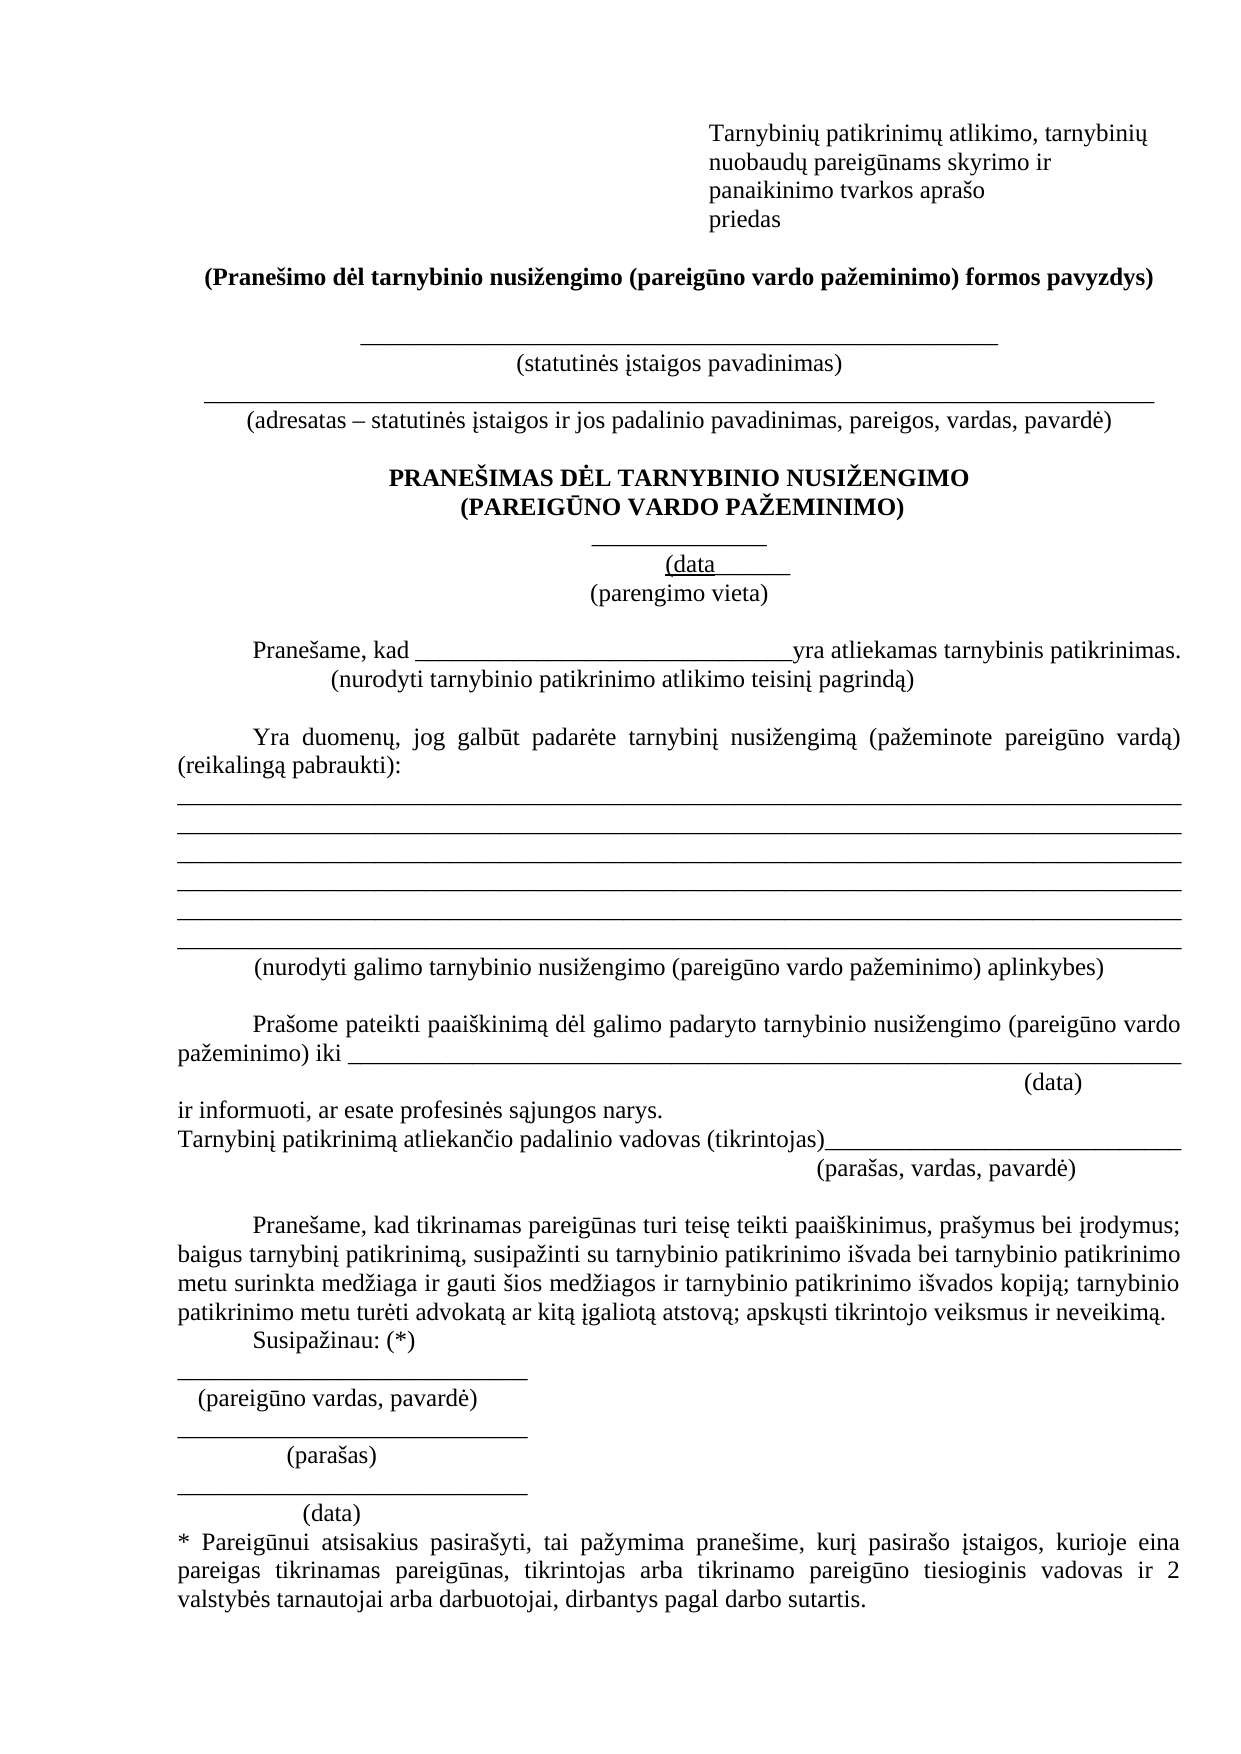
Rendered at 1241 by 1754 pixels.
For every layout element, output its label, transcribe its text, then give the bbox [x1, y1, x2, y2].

text (parengimo vieta) [177, 578, 1181, 607]
text PRANEŠIMAS DĖL TARNYBINIO NUSIŽENGIMO (PAREIGŪNO VARDO PAŽEMINIMO) [177, 463, 1181, 521]
text Tarnybinį patikrinimą atliekančio padalinio vadovas (tikrintojas) [177, 1124, 1181, 1153]
text Susipažinau: (*) [177, 1326, 1181, 1354]
text (adresatas – statutinės įstaigos ir jos padalinio pavadinimas, pareigos, vardas, pavardė) [177, 406, 1181, 434]
text (data) [177, 1067, 1181, 1096]
text (pareigūno vardas, pavardė) [177, 1383, 1181, 1412]
text ____________________________ [177, 1469, 1181, 1498]
text ______________ [177, 521, 1181, 549]
text * Pareigūnui atsisakius pasirašyti, tai pažymima pranešime, kurį pasirašo įstaigos, kurioje eina pareigas tikrinamas pareigūnas, tikrintojas arba tikrinamo pareigūno tiesioginis vadovas ir 2 valstybės tarnautojai arba darbuotojai, dirbantys pagal darbo sutartis. [177, 1527, 1181, 1613]
text Pranešame, kad yra atliekamas tarnybinis patikrinimas. [177, 636, 1181, 664]
text (statutinės įstaigos pavadinimas) [177, 348, 1181, 377]
text (parašas) [177, 1441, 1181, 1469]
text Tarnybinių patikrinimų atlikimo, tarnybinių [709, 118, 1181, 147]
text Yra duomenų, jog galbūt padarėte tarnybinį nusižengimą (pažeminote pareigūno vardą) (reikalingą pabraukti): [177, 722, 1181, 779]
text (nurodyti galimo tarnybinio nusižengimo (pareigūno vardo pažeminimo) aplinkybes) [177, 952, 1181, 981]
text (parašas, vardas, pavardė) [177, 1153, 1181, 1182]
text (data) [177, 1498, 1181, 1527]
text ____________________________________________________________________________ [177, 377, 1181, 406]
text (nurodyti tarnybinio patikrinimo atlikimo teisinį pagrindą) [177, 664, 1181, 693]
text ____________________________ [177, 1412, 1181, 1441]
text (Pranešimo dėl tarnybinio nusižengimo (pareigūno vardo pažeminimo) formos pavyzdys) [177, 262, 1181, 291]
text ___________________________________________________ [177, 319, 1181, 348]
text panaikinimo tvarkos aprašo [709, 176, 1181, 204]
text Prašome pateikti paaiškinimą dėl galimo padaryto tarnybinio nusižengimo (pareigūno vardo pažeminimo) iki [177, 1009, 1181, 1067]
text ____________________________ [177, 1354, 1181, 1383]
text ir informuoti, ar esate profesinės sąjungos narys. [177, 1096, 1181, 1124]
text priedas [709, 204, 1181, 233]
text nuobaudų pareigūnams skyrimo ir [709, 147, 1181, 176]
text Pranešame, kad tikrinamas pareigūnas turi teisę teikti paaiškinimus, prašymus bei įrodymus; baigus tarnybinį patikrinimą, susipažinti su tarnybinio patikrinimo išvada bei tarnybinio patikrinimo metu surinkta medžiaga ir gauti šios medžiagos ir tarnybinio patikrinimo išvados kopiją; tarnybinio patikrinimo metu turėti advokatą ar kitą įgaliotą atstovą; apskųsti tikrintojo veiksmus ir neveikimą. [177, 1211, 1181, 1326]
text (data______ [177, 549, 1181, 578]
